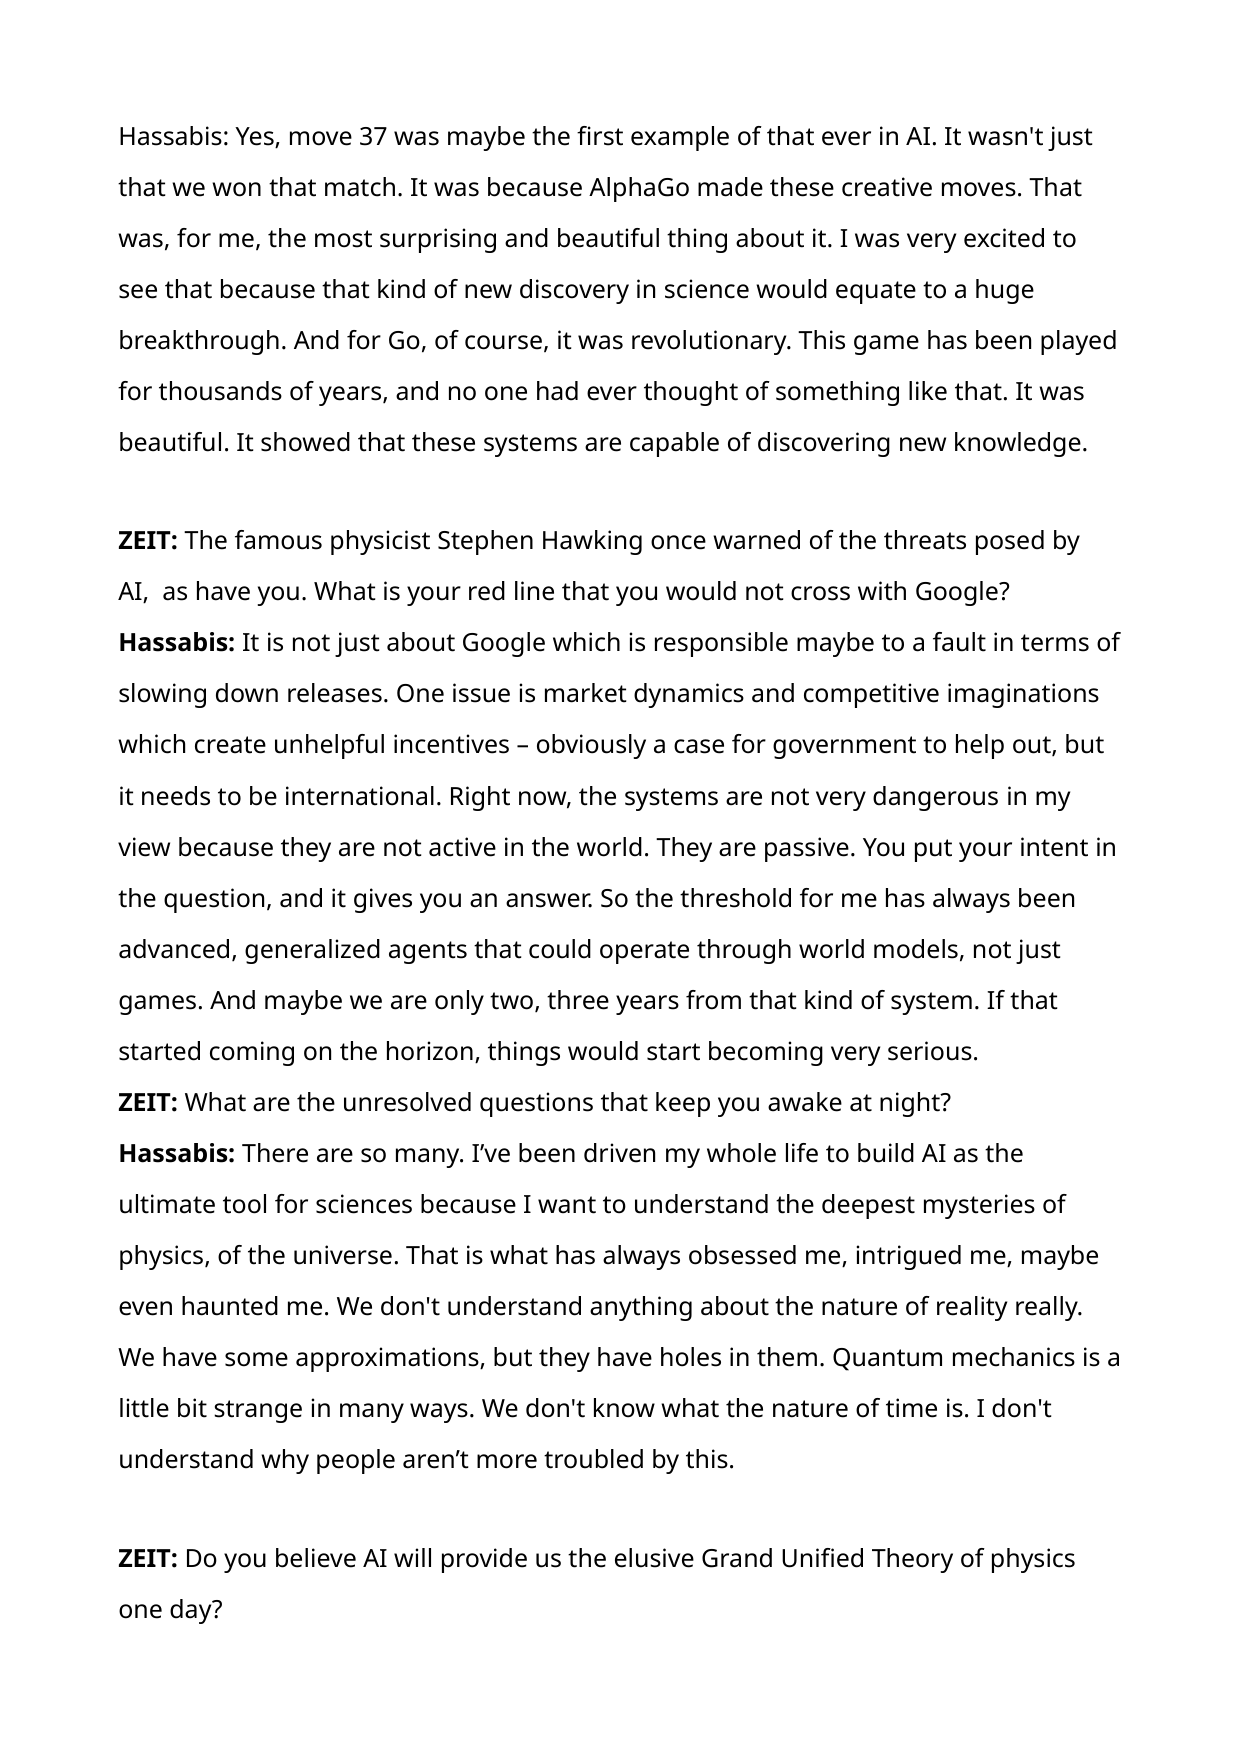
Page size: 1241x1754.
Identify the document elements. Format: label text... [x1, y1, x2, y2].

text ZEIT: The famous physicist Stephen Hawking once warned of the threats posed by AI, as have you. What is your red line that you would not cross with Google? [118, 523, 1122, 608]
text Hassabis: Yes, move 37 was maybe the first example of that ever in AI. It wasn't just that we won that match. It was because AlphaGo made these creative moves. That was, for me, the most surprising and beautiful thing about it. I was very excited to see that because that kind of new discovery in science would equate to a huge breakthrough. And for Go, of course, it was revolutionary. This game has been played for thousands of years, and no one had ever thought of something like that. It was beautiful. It showed that these systems are capable of discovering new knowledge. [118, 118, 1122, 458]
text Hassabis: It is not just about Google which is responsible maybe to a fault in terms of slowing down releases. One issue is market dynamics and competitive imaginations which create unhelpful incentives – obviously a case for government to help out, but it needs to be international. Right now, the systems are not very dangerous in my view because they are not active in the world. They are passive. You put your intent in the question, and it gives you an answer. So the threshold for me has always been advanced, generalized agents that could operate through world models, not just games. And maybe we are only two, three years from that kind of system. If that started coming on the horizon, things would start becoming very serious. [118, 625, 1122, 1067]
text ZEIT: Do you believe AI will provide us the elusive Grand Unified Theory of physics one day? [118, 1540, 1122, 1626]
text Hassabis: There are so many. I’ve been driven my whole life to build AI as the ultimate tool for sciences because I want to understand the deepest mysteries of physics, of the universe. That is what has always obsessed me, intrigued me, maybe even haunted me. We don't understand anything about the nature of reality really. We have some approximations, but they have holes in them. Quantum mechanics is a little bit strange in many ways. We don't know what the nature of time is. I don't understand why people aren’t more troubled by this. [118, 1136, 1122, 1476]
text ZEIT: What are the unresolved questions that keep you awake at night? [118, 1084, 1122, 1118]
